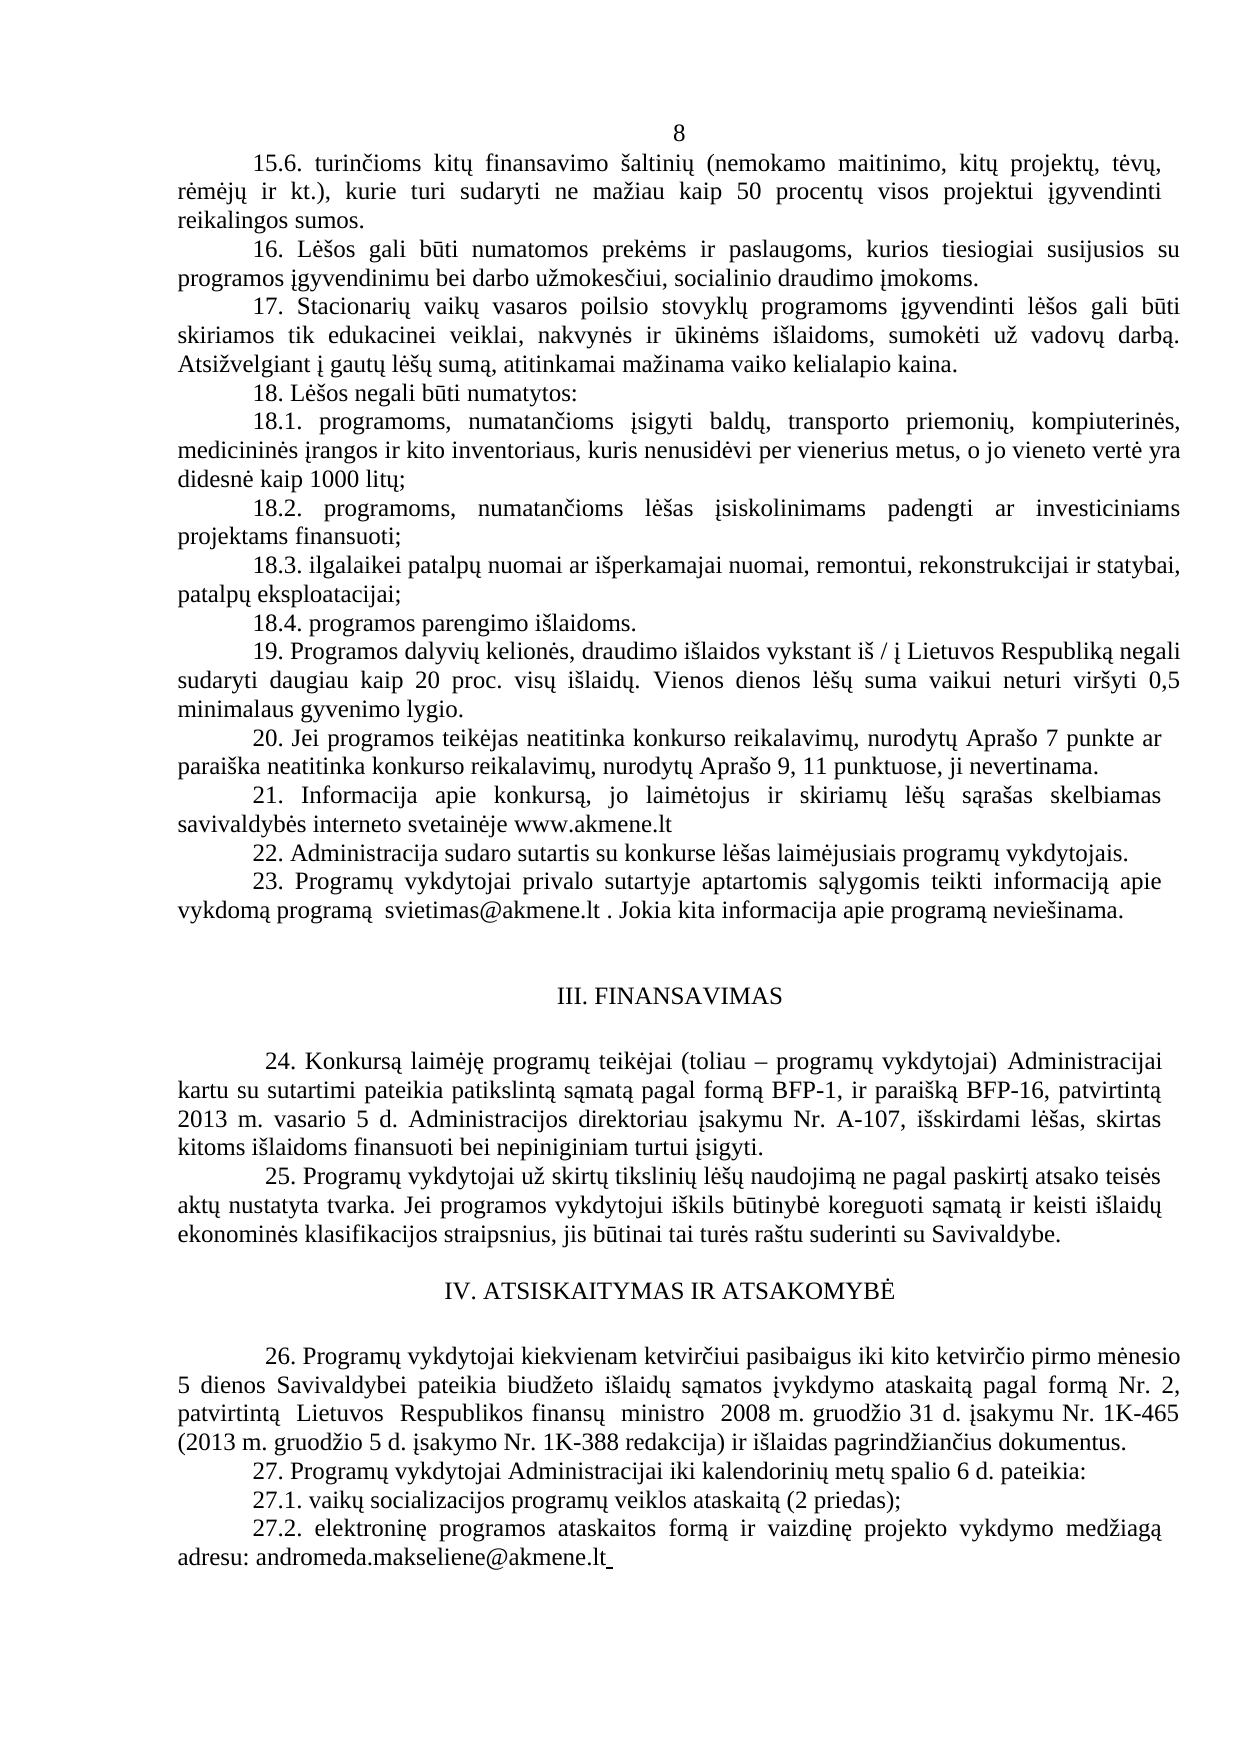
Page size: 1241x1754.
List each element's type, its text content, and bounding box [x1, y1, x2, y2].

text 17. Stacionarių vaikų vasaros poilsio stovyklų programoms įgyvendinti lėšos gali būti skiriamos tik edukacinei veiklai, nakvynės ir ūkinėms išlaidoms, sumokėti už vadovų darbą. Atsižvelgiant į gautų lėšų sumą, atitinkamai mažinama vaiko kelialapio kaina. [177, 291, 1181, 378]
text 19. Programos dalyvių kelionės, draudimo išlaidos vykstant iš / į Lietuvos Respubliką negali sudaryti daugiau kaip 20 proc. visų išlaidų. Vienos dienos lėšų suma vaikui neturi viršyti 0,5 minimalaus gyvenimo lygio. [177, 636, 1181, 723]
text 25. Programų vykdytojai už skirtų tikslinių lėšų naudojimą ne pagal paskirtį atsako teisės aktų nustatyta tvarka. Jei programos vykdytojui iškils būtinybė koreguoti sąmatą ir keisti išlaidų ekonominės klasifikacijos straipsnius, jis būtinai tai turės raštu suderinti su Savivaldybe. [177, 1161, 1162, 1247]
text 15.6. turinčioms kitų finansavimo šaltinių (nemokamo maitinimo, kitų projektų, tėvų, rėmėjų ir kt.), kurie turi sudaryti ne mažiau kaip 50 procentų visos projektui įgyvendinti reikalingos sumos. [177, 148, 1162, 234]
text 27.1. vaikų socializacijos programų veiklos ataskaitą (2 priedas); [177, 1485, 1162, 1513]
text 22. Administracija sudaro sutartis su konkurse lėšas laimėjusiais programų vykdytojais. [177, 838, 1162, 866]
text 18. Lėšos negali būti numatytos: [177, 378, 1181, 406]
text 18.4. programos parengimo išlaidoms. [177, 608, 1181, 636]
text 18.2. programoms, numatančioms lėšas įsiskolinimams padengti ar investiciniams projektams finansuoti; [177, 493, 1181, 550]
text 21. Informacija apie konkursą, jo laimėtojus ir skiriamų lėšų sąrašas skelbiamas savivaldybės interneto svetainėje www.akmene.lt [177, 780, 1162, 838]
text 27. Programų vykdytojai Administracijai iki kalendorinių metų spalio 6 d. pateikia: [177, 1456, 1162, 1485]
text IV. ATSISKAITYMAS IR ATSAKOMYBĖ [177, 1276, 1162, 1305]
text 16. Lėšos gali būti numatomos prekėms ir paslaugoms, kurios tiesiogiai susijusios su programos įgyvendinimu bei darbo užmokesčiui, socialinio draudimo įmokoms. [177, 234, 1181, 291]
text 24. Konkursą laimėję programų teikėjai (toliau – programų vykdytojai) Administracijai kartu su sutartimi pateikia patikslintą sąmatą pagal formą BFP-1, ir paraišką BFP-16, patvirtintą 2013 m. vasario 5 d. Administracijos direktoriau įsakymu Nr. A-107, išskirdami lėšas, skirtas kitoms išlaidoms finansuoti bei nepiniginiam turtui įsigyti. [177, 1046, 1162, 1161]
text 23. Programų vykdytojai privalo sutartyje aptartomis sąlygomis teikti informaciją apie vykdomą programą svietimas@akmene.lt . Jokia kita informacija apie programą neviešinama. [177, 866, 1162, 924]
text 26. Programų vykdytojai kiekvienam ketvirčiui pasibaigus iki kito ketvirčio pirmo mėnesio 5 dienos Savivaldybei pateikia biudžeto išlaidų sąmatos įvykdymo ataskaitą pagal formą Nr. 2, patvirtintą Lietuvos Respublikos finansų ministro 2008 m. gruodžio 31 d. įsakymu Nr. 1K-465 (2013 m. gruodžio 5 d. įsakymo Nr. 1K-388 redakcija) ir išlaidas pagrindžiančius dokumentus. [177, 1341, 1181, 1456]
text 20. Jei programos teikėjas neatitinka konkurso reikalavimų, nurodytų Aprašo 7 punkte ar paraiška neatitinka konkurso reikalavimų, nurodytų Aprašo 9, 11 punktuose, ji nevertinama. [177, 723, 1162, 780]
text 27.2. elektroninę programos ataskaitos formą ir vaizdinę projekto vykdymo medžiagą adresu: andromeda.makseliene@akmene.lt [177, 1513, 1162, 1571]
text 18.1. programoms, numatančioms įsigyti baldų, transporto priemonių, kompiuterinės, medicininės įrangos ir kito inventoriaus, kuris nenusidėvi per vienerius metus, o jo vieneto vertė yra didesnė kaip 1000 litų; [177, 406, 1181, 493]
text III. FINANSAVIMAS [177, 981, 1162, 1010]
text 18.3. ilgalaikei patalpų nuomai ar išperkamajai nuomai, remontui, rekonstrukcijai ir statybai, patalpų eksploatacijai; [177, 550, 1181, 608]
